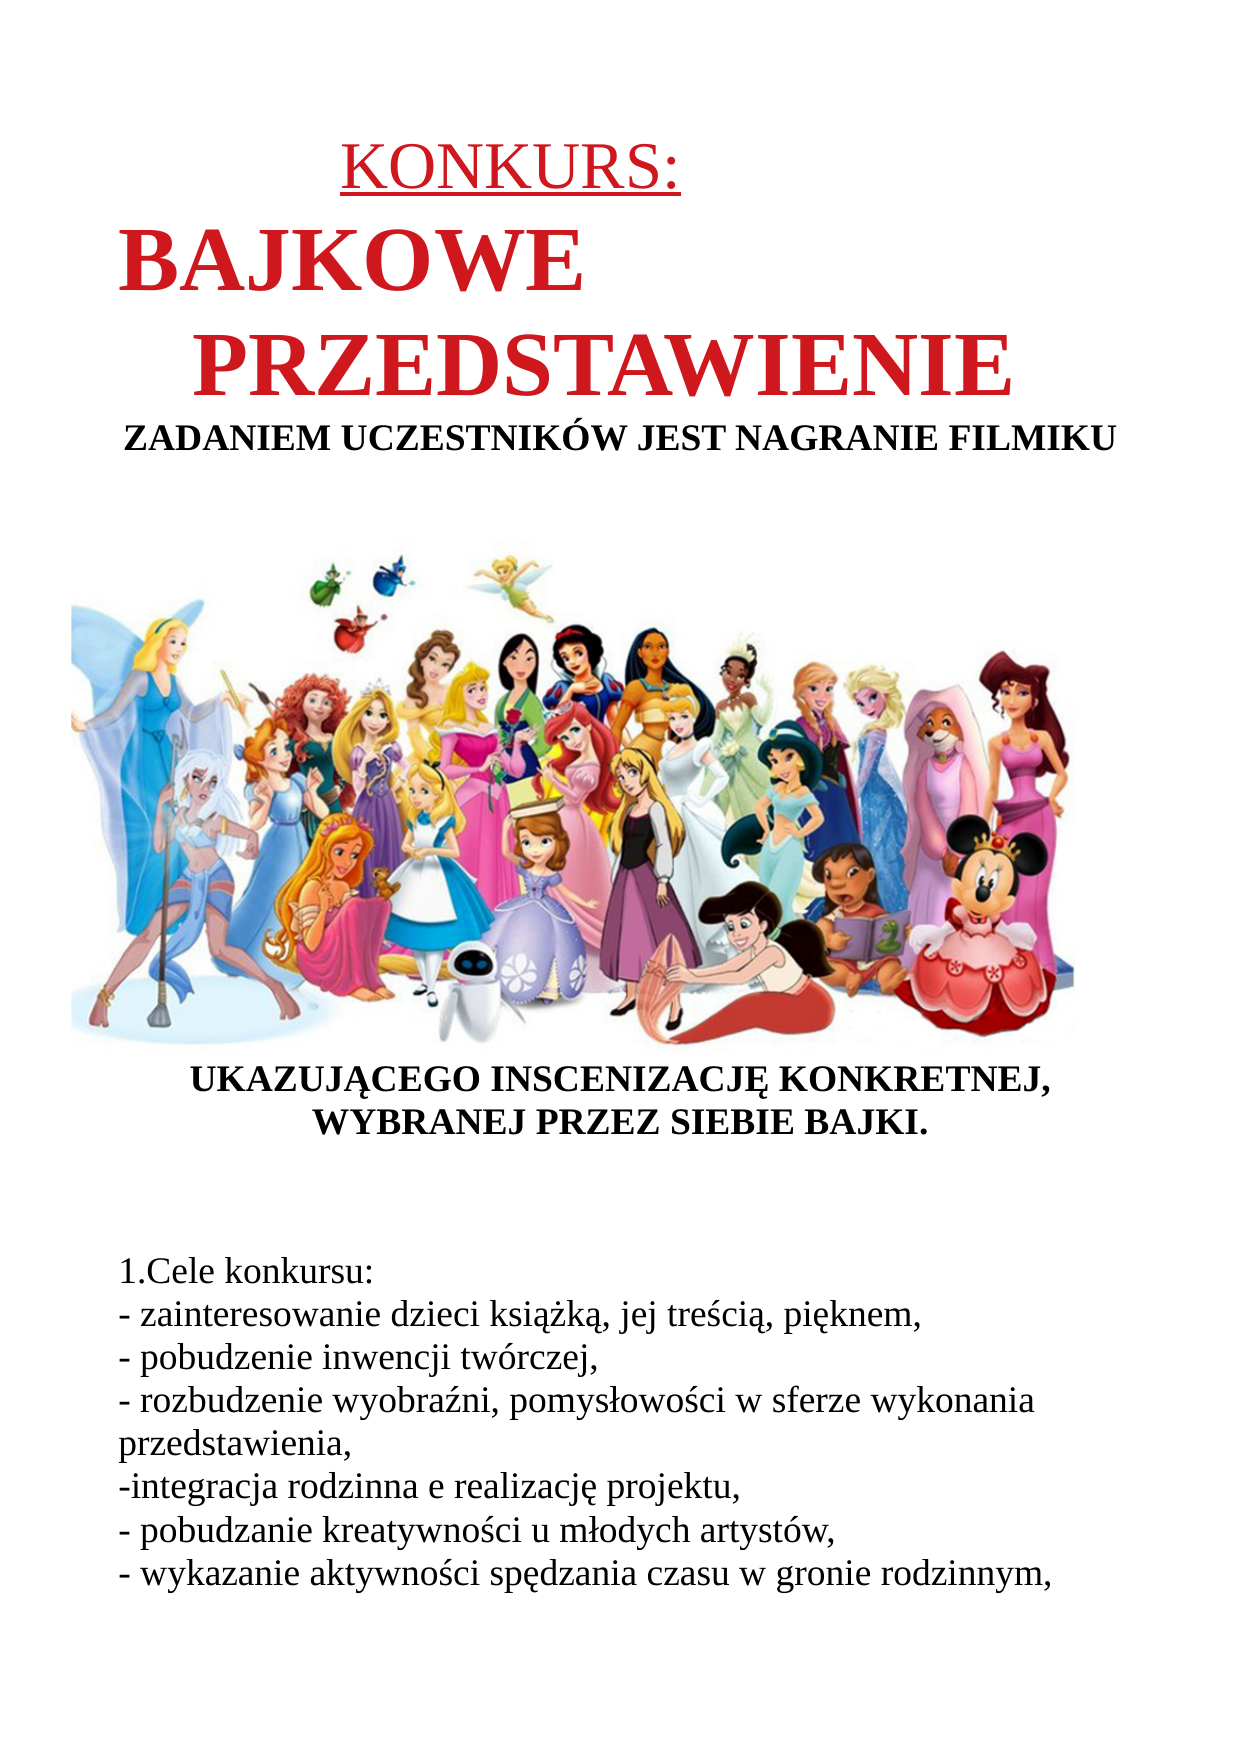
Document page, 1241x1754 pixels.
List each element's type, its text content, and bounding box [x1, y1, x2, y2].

text KONKURS: [118, 118, 1122, 204]
text -integracja rodzinna e realizację projektu, [118, 1464, 1122, 1507]
text - wykazanie aktywności spędzania czasu w gronie rodzinnym, [118, 1550, 1122, 1593]
text - zainteresowanie dzieci książką, jej treścią, pięknem, [118, 1291, 1122, 1334]
text - rozbudzenie wyobraźni, pomysłowości w sferze wykonania przedstawienia, [118, 1378, 1122, 1464]
text - pobudzanie kreatywności u młodych artystów, [118, 1507, 1122, 1550]
text ZADANIEM UCZESTNIKÓW JEST NAGRANIE FILMIKU UKAZUJĄCEGO INSCENIZACJĘ KONKRETNEJ, WYBRANEJ PRZEZ SIEBIE BAJKI. [118, 415, 1122, 1143]
text BAJKOWE PRZEDSTAWIENIE [118, 204, 1122, 415]
text 1.Cele konkursu: [118, 1248, 1122, 1291]
text - pobudzenie inwencji twórczej, [118, 1334, 1122, 1378]
